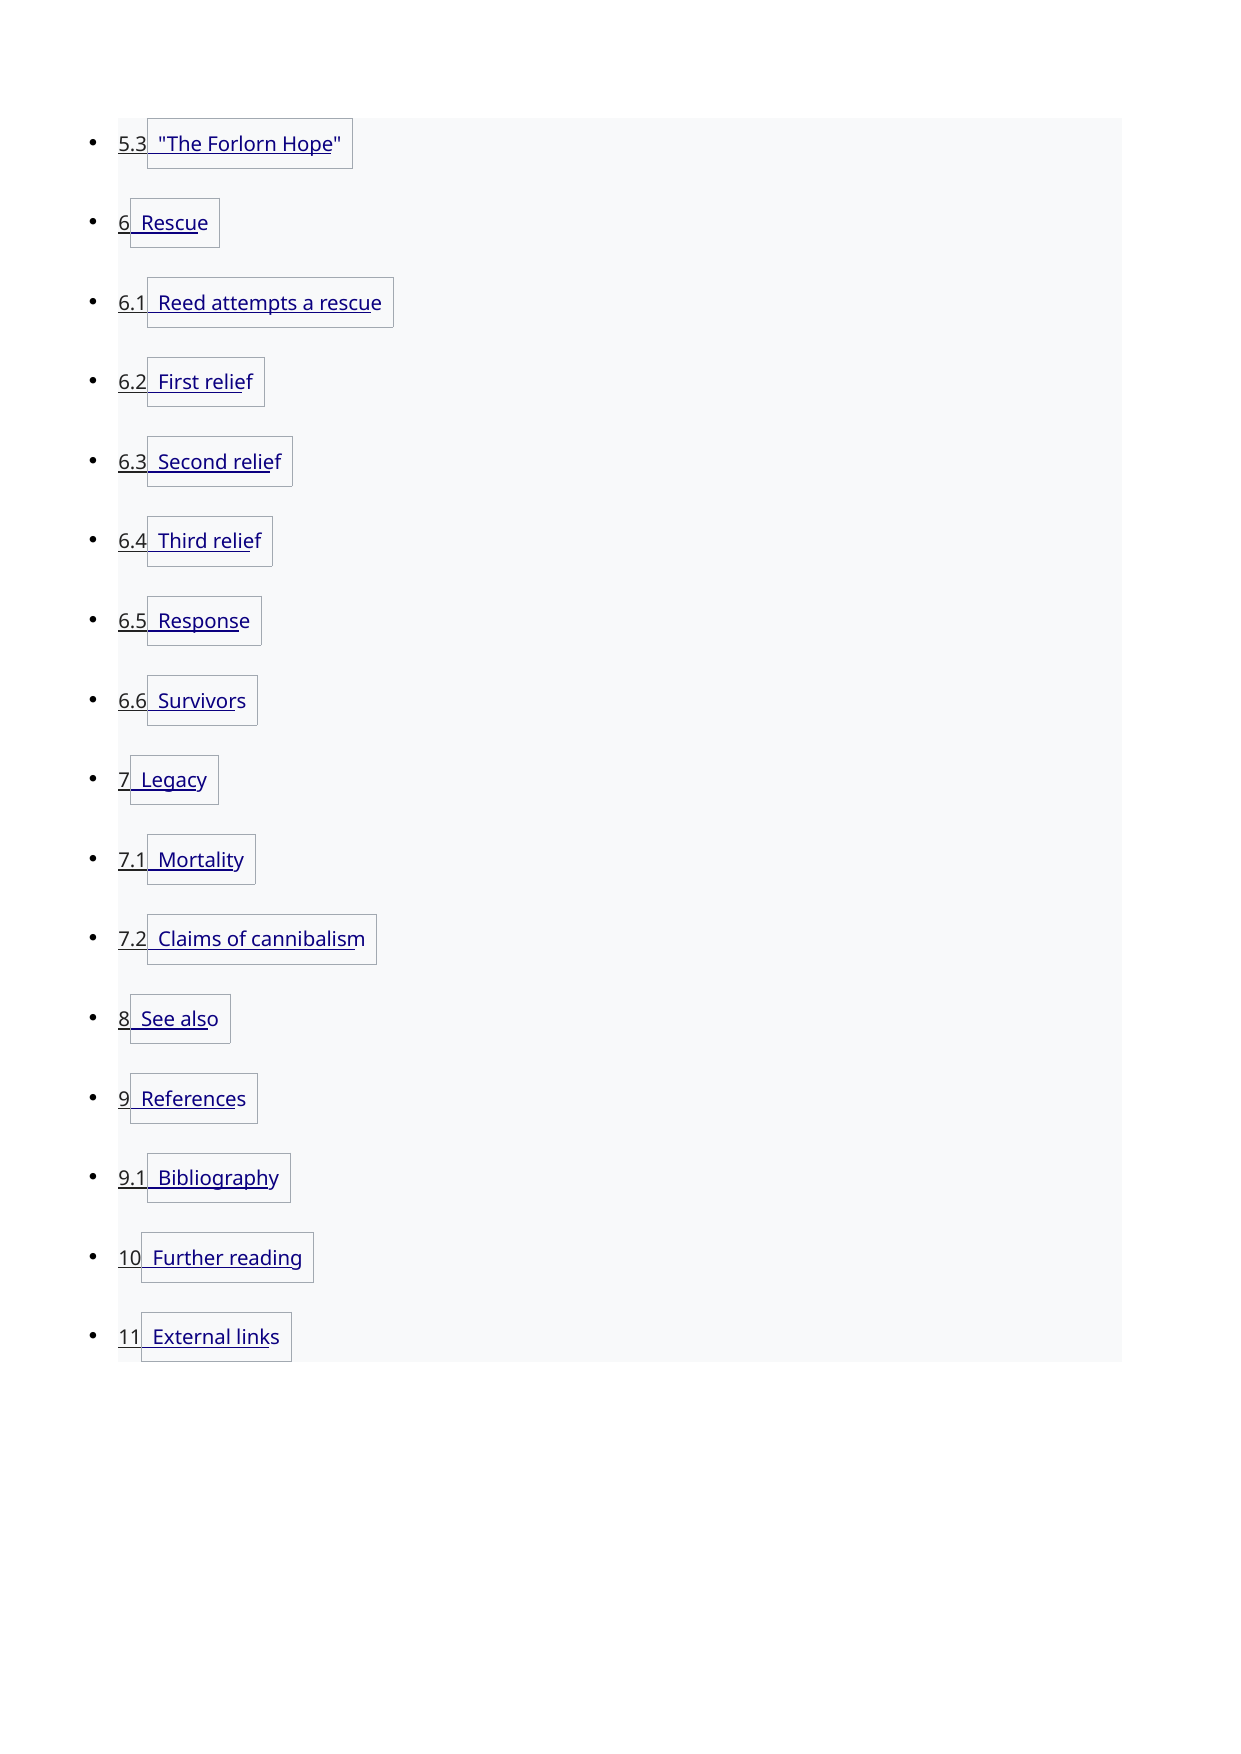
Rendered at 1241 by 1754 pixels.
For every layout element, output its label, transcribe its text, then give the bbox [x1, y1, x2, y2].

list [118, 473, 147, 486]
list 5.3 [118, 118, 147, 153]
list [292, 1312, 1122, 1362]
list [314, 1232, 1122, 1282]
list [258, 1073, 1122, 1123]
list References [131, 1074, 257, 1123]
list [258, 675, 1122, 725]
list 6.1 [118, 277, 147, 312]
list [256, 834, 1122, 884]
list 6.6 [118, 675, 147, 710]
list Bibliography [148, 1154, 290, 1202]
list [265, 357, 1122, 407]
list 8See also [118, 993, 230, 1028]
list 7 [118, 755, 130, 789]
list Further reading [142, 1233, 313, 1282]
list Response [148, 597, 261, 645]
list 6.4 [118, 516, 147, 551]
list [118, 1189, 147, 1202]
list [118, 393, 147, 407]
list 9 [118, 1073, 130, 1108]
list [394, 277, 1122, 327]
list 6.5 [118, 596, 147, 630]
list Reed attempts a rescue [148, 278, 393, 327]
list "The Forlorn Hope" [148, 119, 352, 168]
list [118, 791, 130, 804]
list [118, 552, 147, 566]
list [118, 1348, 141, 1362]
list Legacy [131, 756, 218, 804]
list [291, 1153, 1122, 1202]
list [118, 632, 147, 645]
list [262, 596, 1122, 645]
list 9.1 [118, 1153, 147, 1187]
list Mortality [148, 835, 255, 884]
list 11 [118, 1312, 141, 1347]
list Second relief [148, 437, 292, 486]
list Claims of cannibalism [148, 915, 376, 964]
list 8See also [131, 995, 230, 1043]
list First relief [148, 358, 264, 406]
list [293, 436, 1122, 486]
list Third relief [148, 517, 272, 566]
list External links [142, 1313, 291, 1361]
list Rescue [131, 199, 219, 247]
list 6 [118, 198, 130, 232]
list 6.3 [118, 436, 147, 471]
list 6.2 [118, 357, 147, 392]
list [118, 871, 147, 884]
list 10 [118, 1232, 141, 1267]
list [220, 198, 1122, 247]
list [377, 914, 1122, 964]
list 7.1 [118, 834, 147, 869]
list [273, 516, 1122, 566]
list [118, 711, 147, 725]
list [118, 234, 130, 247]
list [353, 118, 1122, 168]
list Survivors [148, 676, 257, 725]
list 8See also [231, 993, 1122, 1043]
list [219, 755, 1122, 804]
list 7.2 [118, 914, 147, 949]
